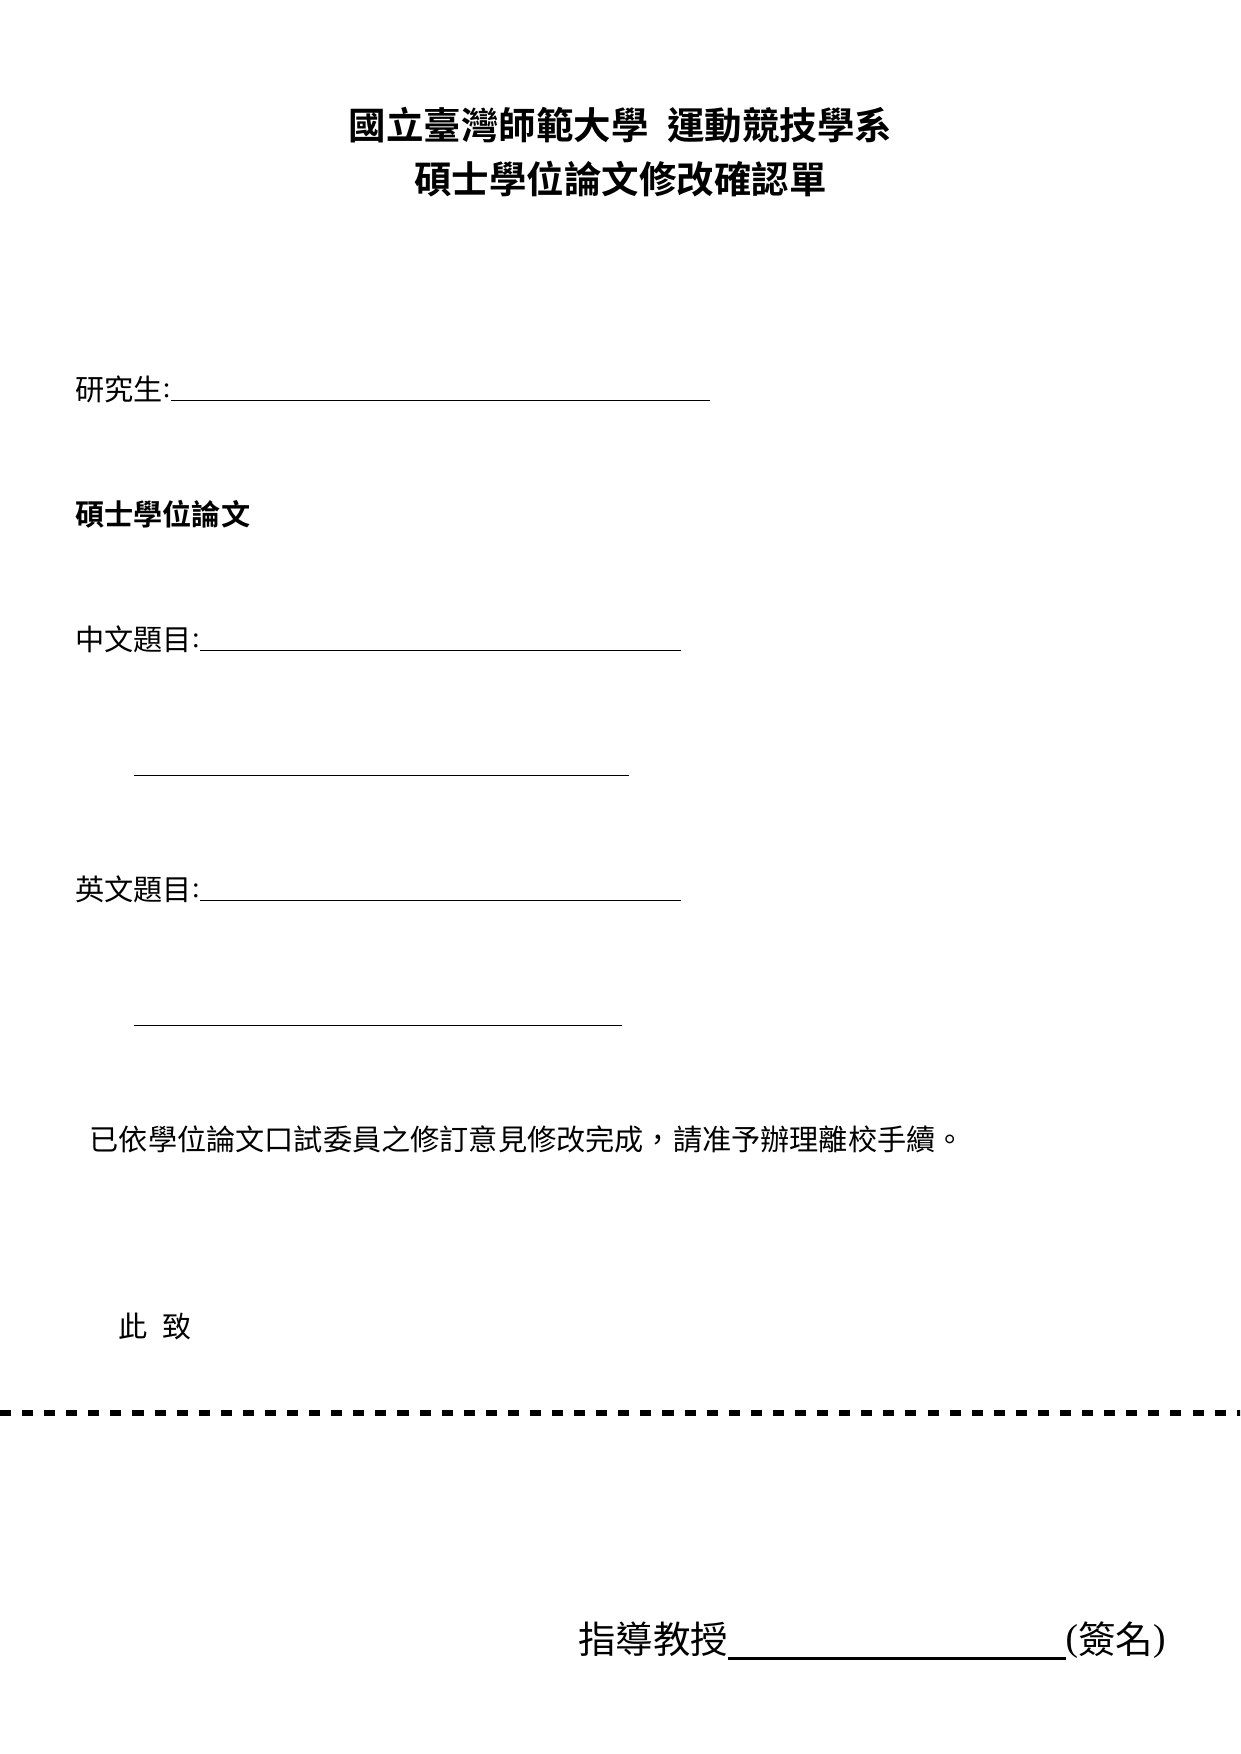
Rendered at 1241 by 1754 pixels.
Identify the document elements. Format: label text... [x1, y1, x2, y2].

text 研究生: [75, 346, 1165, 408]
text 國立臺灣師範大學 運動競技學系 [75, 96, 1165, 150]
text 已依學位論文口試委員之修訂意見修改完成，請准予辦理離校手續。 [75, 1096, 1165, 1158]
text 碩士學位論文修改確認單 [75, 150, 1165, 204]
text 此 致 [75, 1283, 1165, 1346]
text 碩士學位論文 [75, 471, 1165, 533]
text 中文題目: [75, 596, 1165, 658]
text 指導教授 (簽名) [75, 1596, 1165, 1658]
text 英文題目: [75, 846, 1165, 908]
